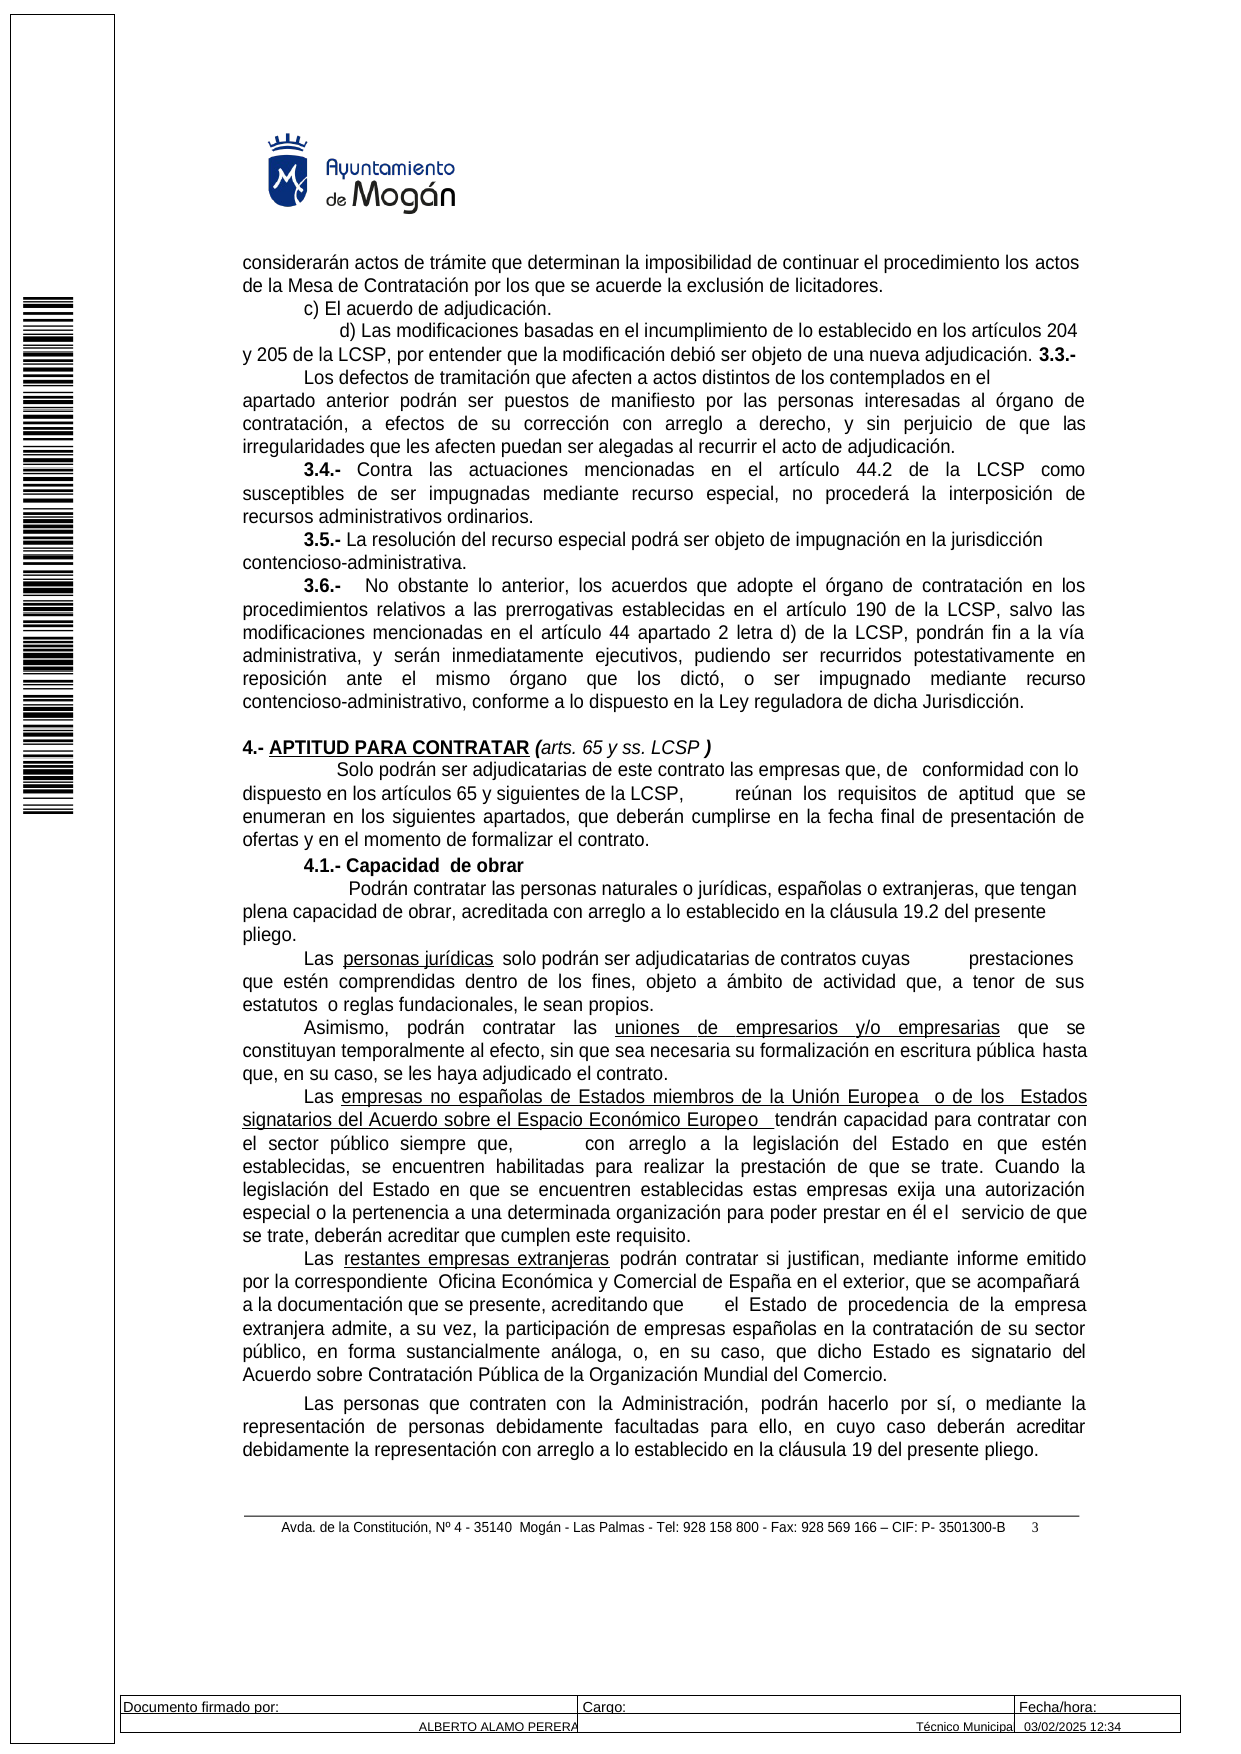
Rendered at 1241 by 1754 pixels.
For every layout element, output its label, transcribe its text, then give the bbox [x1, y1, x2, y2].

text dispuesto en los artículos 65 y siguientes de la LCSP, reúnan los requisitos de aptitud que se enumeran en los siguientes apartados, que deberán cumplirse en la fecha final de presentación de ofertas y en el momento de formalizar el contrato. [242, 781, 1087, 851]
table_cell ALBERTO ALAMO PERERA [121, 1714, 577, 1732]
text 3.4.- Contra las actuaciones mencionadas en el artículo 44.2 de la LCSP como susceptibles de ser impugnadas mediante recurso especial, no procederá la interposición de recursos administrativos ordinarios. [242, 458, 1087, 528]
picture [256, 114, 469, 230]
text Las personas que contraten con la Administración, podrán hacerlo por sí, o mediante la representación de personas debidamente facultadas para ello, en cuyo caso deberán acreditar debidamente la representación con arreglo a lo establecido en la cláusula 19 del presente pliego. [242, 1392, 1086, 1461]
text Podrán contratar las personas naturales o jurídicas, españolas o extranjeras, que tengan [295, 877, 1078, 900]
text Las personas jurídicas solo podrán ser adjudicatarias de contratos cuyas prestaciones que estén comprendidas dentro de los fines, objeto a ámbito de actividad que, a tenor de sus estatutos o reglas fundacionales, le sean propios. [242, 946, 1087, 1016]
text plena capacidad de obrar, acreditada con arreglo a lo establecido en la cláusula 19.2 del presente pliego. [242, 900, 1087, 946]
text c) El acuerdo de adjudicación. [304, 297, 1188, 320]
text 3.5.- La resolución del recurso especial podrá ser objeto de impugnación en la jurisdicción contencioso-administrativa. [242, 528, 1087, 574]
table_header Documento firmado por: [121, 1696, 577, 1713]
text Las restantes empresas extranjeras podrán contratar si justifican, mediante informe emitido por la correspondiente Oficina Económica y Comercial de España en el exterior, que se acompañará a la documentación que se presente, acreditando que el Estado de procedencia de la empresa extranjera admite, a su vez, la participación de empresas españolas en la contratación de su sector público, en forma sustancialmente análoga, o, en su caso, que dicho Estado es signatario del Acuerdo sobre Contratación Pública de la Organización Mundial del Comercio. [242, 1247, 1087, 1386]
table_cell Técnico Municipal [578, 1714, 1014, 1732]
text Asimismo, podrán contratar las uniones de empresarios y/o empresarias que se constituyan temporalmente al efecto, sin que sea necesaria su formalización en escritura pública hasta que, en su caso, se les haya adjudicado el contrato. [242, 1016, 1087, 1085]
text y 205 de la LCSP, por entender que la modificación debió ser objeto de una nueva adjudicación. 3.3.- Los defectos de tramitación que afecten a actos distintos de los contemplados en el [242, 342, 1087, 389]
text d) Las modificaciones basadas en el incumplimiento de lo establecido en los artículos 204 [295, 320, 1078, 342]
table_header Fecha/hora: [1015, 1696, 1180, 1713]
picture [21, 296, 75, 817]
text 4.1.- Capacidad de obrar [304, 855, 1188, 877]
text apartado anterior podrán ser puestos de manifiesto por las personas interesadas al órgano de contratación, a efectos de su corrección con arreglo a derecho, y sin perjuicio de que las irregularidades que les afecten puedan ser alegadas al recurrir el acto de adjudicación. [242, 389, 1086, 458]
table_cell 03/02/2025 12:34 [1015, 1714, 1180, 1732]
text Solo podrán ser adjudicatarias de este contrato las empresas que, de conformidad con lo [295, 759, 1078, 781]
text Avda. de la Constitución, Nº 4 - 35140 Mogán - Las Palmas - Tel: 928 158 800 - Fax: 928 569 166 – CIF: P- 3501300-B 3 [281, 1519, 1188, 1536]
text 3.6.- No obstante lo anterior, los acuerdos que adopte el órgano de contratación en los procedimientos relativos a las prerrogativas establecidas en el artículo 190 de la LCSP, salvo las modificaciones mencionadas en el artículo 44 apartado 2 letra d) de la LCSP, pondrán fin a la vía administrativa, y serán inmediatamente ejecutivos, pudiendo ser recurridos potestativamente en reposición ante el mismo órgano que los dictó, o ser impugnado mediante recurso contencioso-administrativo, conforme a lo dispuesto en la Ley reguladora de dicha Jurisdicción. [242, 574, 1087, 713]
table_header Cargo: [578, 1696, 1014, 1713]
text Las empresas no españolas de Estados miembros de la Unión Europea o de los Estados signatarios del Acuerdo sobre el Espacio Económico Europeo tendrán capacidad para contratar con el sector público siempre que, con arreglo a la legislación del Estado en que estén establecidas, se encuentren habilitadas para realizar la prestación de que se trate. Cuando la legislación del Estado en que se encuentren establecidas estas empresas exija una autorización especial o la pertenencia a una determinada organización para poder prestar en él el servicio de que se trate, deberán acreditar que cumplen este requisito. [242, 1085, 1087, 1247]
text 4.- APTITUD PARA CONTRATAR (arts. 65 y ss. LCSP ) [242, 736, 1188, 759]
text considerarán actos de trámite que determinan la imposibilidad de continuar el procedimiento los actos de la Mesa de Contratación por los que se acuerde la exclusión de licitadores. [242, 251, 1087, 297]
